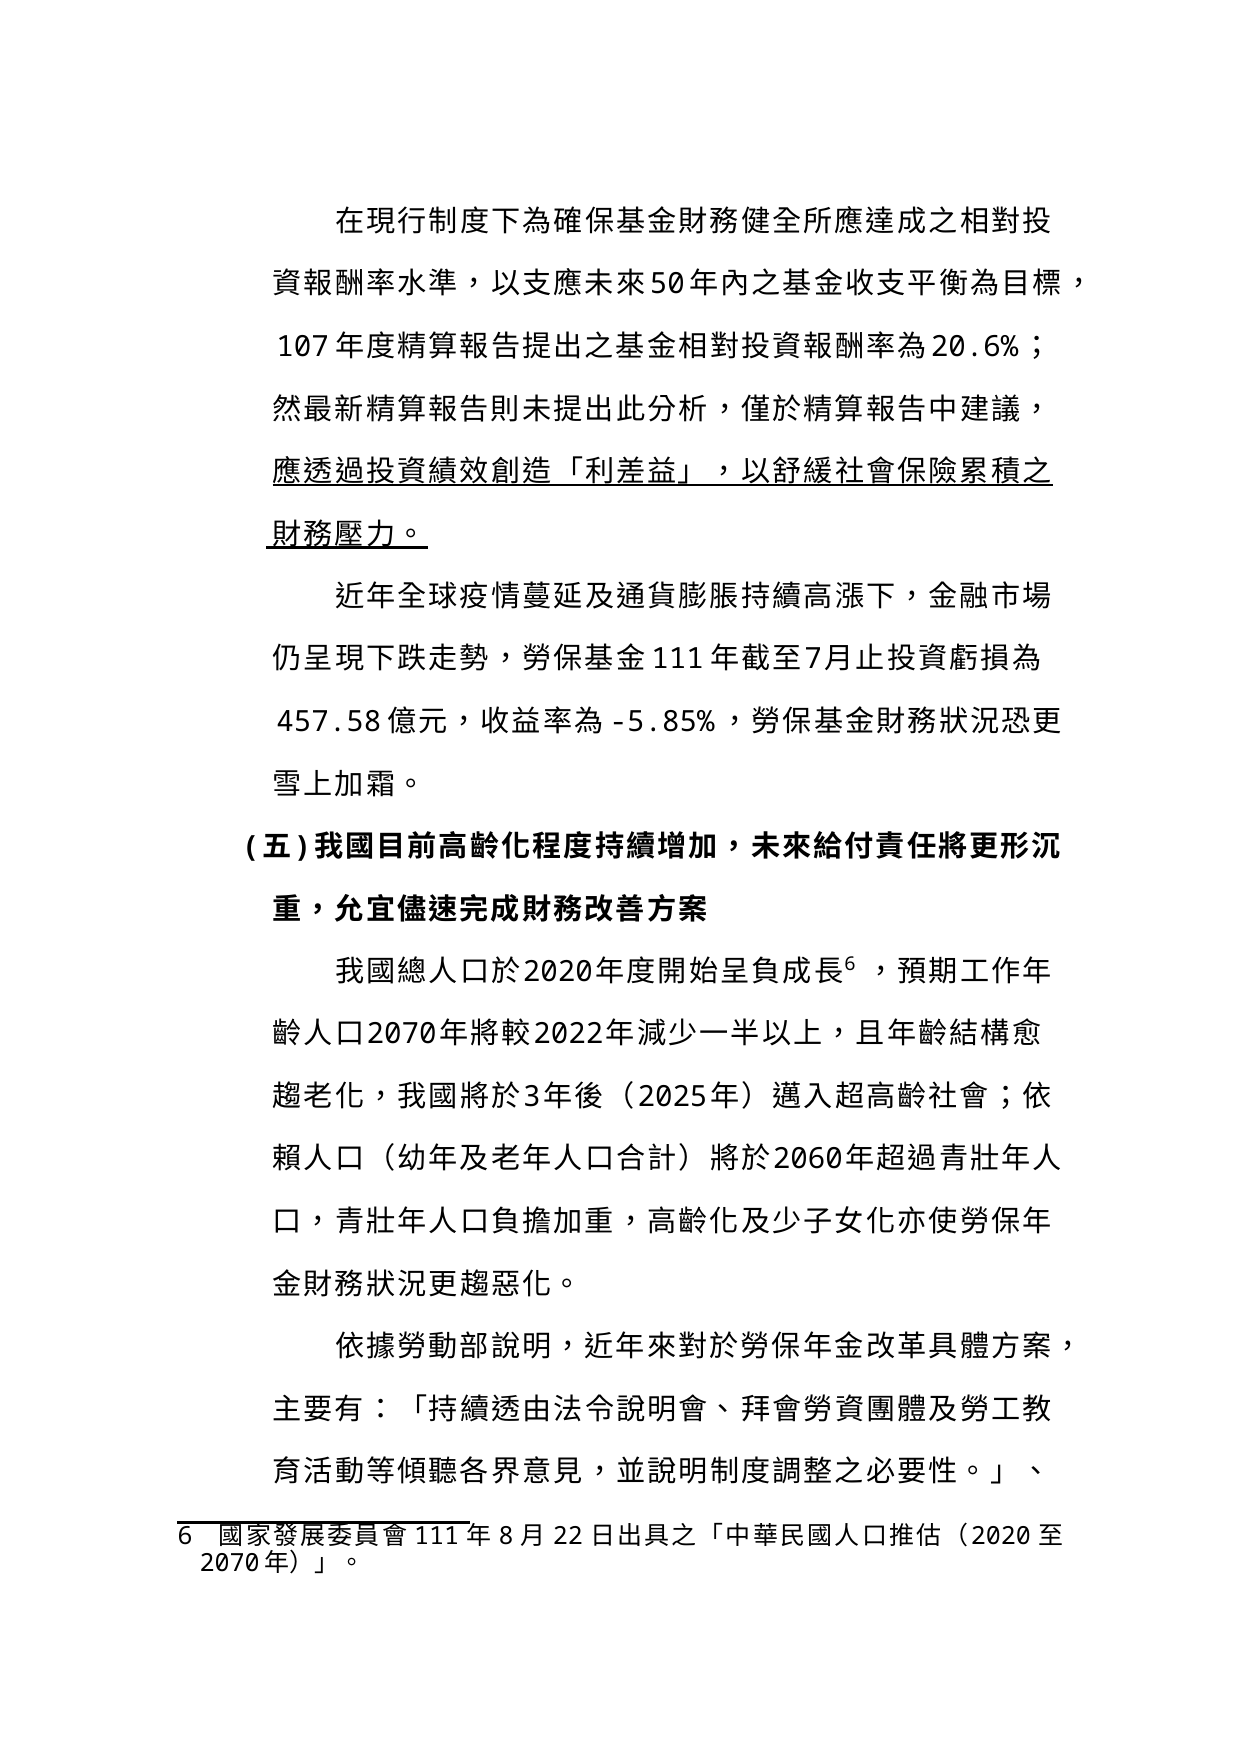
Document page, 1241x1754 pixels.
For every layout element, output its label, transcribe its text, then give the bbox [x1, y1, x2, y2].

text 國家發展委員會111年8月22日出具之「中華民國人口推估（2020至2070年）」。 [177, 1523, 1063, 1577]
text (五)我國目前高齡化程度持續增加，未來給付責任將更形沉重，允宜儘速完成財務改善方案 [236, 802, 1063, 927]
text 依據勞動部說明，近年來對於勞保年金改革具體方案，主要有：「持續透由法令說明會、拜會勞資團體及勞工教育活動等傾聽各界意見，並說明制度調整之必要性。」、「制度調整涉及廣大投保單位及勞工給付權益，按國外年金實施經驗，需要一定時間進行討論及溝通，故本部仍將參酌上開原則，在兼顧保障目的、公平性及財務負擔之改革原則下，持續與各界討論及溝通，就各種可能面向作整體性研議、規劃及財務估算，以提出具體可行財務改善方案。」 [266, 1302, 1063, 1490]
text 近年全球疫情蔓延及通貨膨脹持續高漲下，金融市場仍呈現下跌走勢，勞保基金111年截至7月止投資虧損為457.58億元，收益率為-5.85%，勞保基金財務狀況恐更雪上加霜。 [266, 552, 1063, 802]
text 我國總人口於2020年度開始呈負成長，預期工作年齡人口2070年將較2022年減少一半以上，且年齡結構愈趨老化，我國將於3年後（2025年）邁入超高齡社會；依賴人口（幼年及老年人口合計）將於2060年超過青壯年人口，青壯年人口負擔加重，高齡化及少子女化亦使勞保年金財務狀況更趨惡化。 [266, 927, 1063, 1302]
text 在現行制度下為確保基金財務健全所應達成之相對投資報酬率水準，以支應未來50年內之基金收支平衡為目標，107年度精算報告提出之基金相對投資報酬率為20.6%；然最新精算報告則未提出此分析，僅於精算報告中建議，應透過投資績效創造「利差益」，以舒緩社會保險累積之財務壓力。 [266, 177, 1063, 552]
